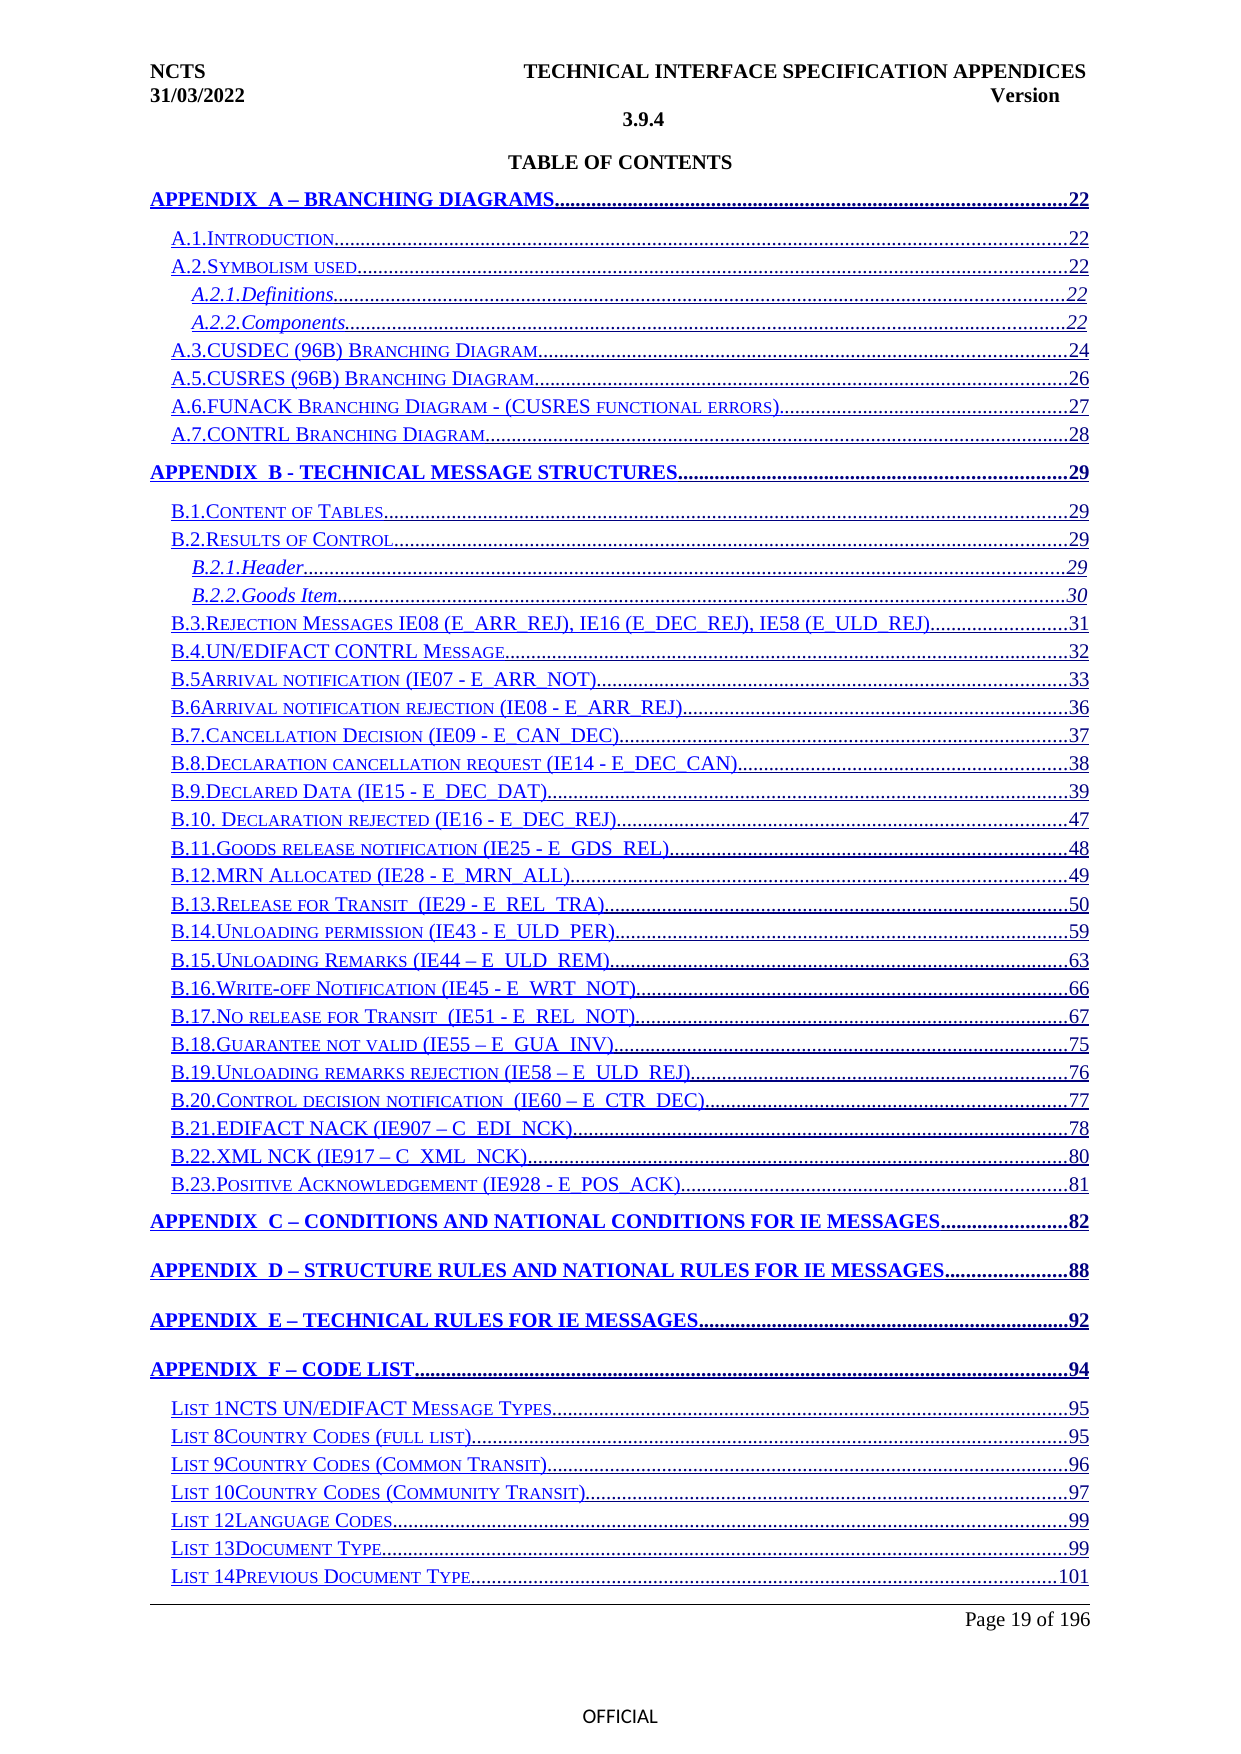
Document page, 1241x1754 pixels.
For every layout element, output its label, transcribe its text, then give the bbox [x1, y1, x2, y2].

text B.9. Declared Data (IE15 - E_DEC_DAT) 39 [171, 777, 1090, 804]
text Appendix C – CONDITIONS AND NATIONAL CONDITIONS FOR IE MESSAGES 82 [150, 1209, 1090, 1233]
text List 12 Language Codes 99 [171, 1505, 1090, 1533]
text List 10 Country Codes (Community Transit) 97 [171, 1477, 1090, 1505]
text B.18. Guarantee not valid (IE55 – E_GUA_INV) 75 [171, 1029, 1090, 1057]
text A.5. CUSRES (96B) Branching Diagram 26 [171, 363, 1090, 391]
text A.1. Introduction 22 [171, 223, 1090, 251]
text List 13 Document Type 99 [171, 1533, 1090, 1561]
text B.22. XML NCK (IE917 – C_XML_NCK) 80 [171, 1141, 1090, 1169]
text A.2.1. Definitions 22 [192, 279, 1090, 307]
text A.2. Symbolism used 22 [171, 251, 1090, 279]
text B.1. Content of Tables 29 [171, 496, 1090, 524]
text Appendix E – TECHNICAL RULES FOR IE MESSAGES 92 [150, 1307, 1090, 1332]
text Appendix D – STRUCTURE RULES and national rules FOR IE MESSAGES 88 [150, 1258, 1090, 1282]
text B.17. No release for Transit (IE51 - E_REL_NOT) 67 [171, 1001, 1090, 1029]
text Table of Contents [150, 150, 1090, 174]
text A.6. FUNACK Branching Diagram - (CUSRES functional errors). 27 [171, 391, 1090, 419]
text B.6 Arrival notification rejection (IE08 - E_ARR_REJ) 36 [171, 692, 1090, 721]
text A.7. CONTRL Branching Diagram 28 [171, 419, 1090, 447]
text Appendix F – CODE LIST 94 [150, 1357, 1090, 1381]
text B.10. Declaration rejected (IE16 - E_DEC_REJ) 47 [171, 804, 1090, 833]
text B.7. Cancellation Decision (IE09 - E_CAN_DEC) 37 [171, 721, 1090, 748]
text List 9 Country Codes (Common Transit) 96 [171, 1449, 1090, 1477]
text B.23. Positive Acknowledgement (IE928 - E_POS_ACK) 81 [171, 1169, 1090, 1197]
text List 8 Country Codes (full list) 95 [171, 1421, 1090, 1449]
text B.2.1. Header 29 [192, 552, 1090, 580]
text B.2. Results of Control 29 [171, 524, 1090, 552]
text B.20. Control decision notification (IE60 – E_CTR_DEC) 77 [171, 1085, 1090, 1113]
text B.12. MRN Allocated (IE28 - E_MRN_ALL) 49 [171, 861, 1090, 889]
text B.5 Arrival notification (IE07 - E_ARR_NOT) 33 [171, 664, 1090, 692]
text List 14 Previous Document Type 101 [171, 1561, 1090, 1589]
text List 1 NCTS UN/EDIFACT Message Types 95 [171, 1393, 1090, 1421]
text B.13. Release for Transit (IE29 - E_REL_TRA) 50 [171, 889, 1090, 917]
text Appendix A – BRANCHING DIAGRAMS 22 [150, 187, 1090, 211]
text A.2.2. Components 22 [192, 307, 1090, 335]
text B.11. Goods release notification (IE25 - E_GDS_REL) 48 [171, 833, 1090, 861]
text B.8. Declaration cancellation request (IE14 - E_DEC_CAN) 38 [171, 748, 1090, 777]
text B.21. EDIFACT NACK (IE907 – C_EDI_NCK) 78 [171, 1113, 1090, 1141]
text B.4. UN/EDIFACT CONTRL Message 32 [171, 636, 1090, 664]
text B.2.2. Goods Item 30 [192, 580, 1090, 608]
text A.3. CUSDEC (96B) Branching Diagram 24 [171, 335, 1090, 363]
text B.16. Write-off Notification (IE45 - E_WRT_NOT) 66 [171, 973, 1090, 1001]
text B.19. Unloading remarks rejection (IE58 – E_ULD_REJ) 76 [171, 1057, 1090, 1085]
text B.14. Unloading permission (IE43 - E_ULD_PER) 59 [171, 917, 1090, 945]
text B.15. Unloading Remarks (IE44 – E_ULD_REM) 63 [171, 945, 1090, 973]
text Appendix B - technical MESSAGE structureS 29 [150, 460, 1090, 484]
text B.3. Rejection Messages IE08 (E_ARR_REJ), IE16 (E_DEC_REJ), IE58 (E_ULD_REJ) 31 [171, 608, 1090, 636]
